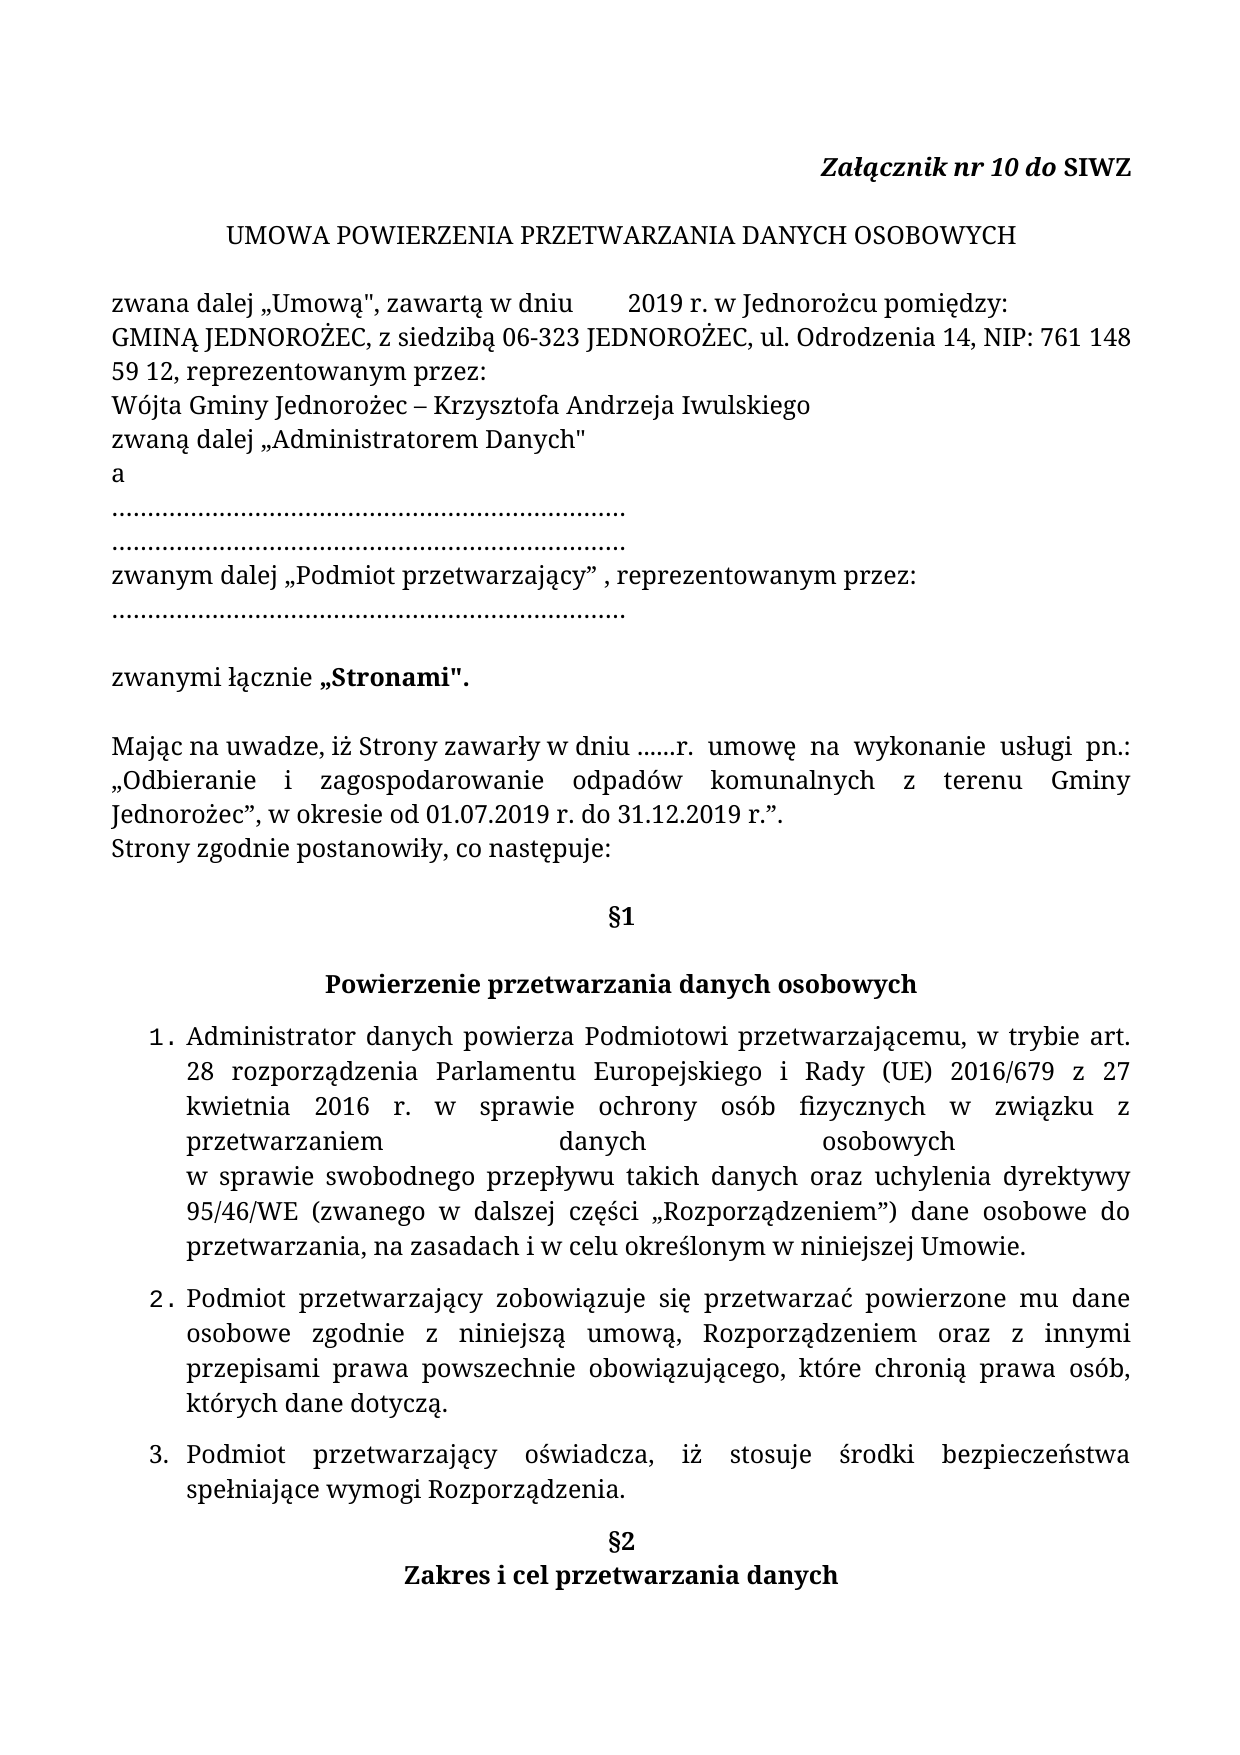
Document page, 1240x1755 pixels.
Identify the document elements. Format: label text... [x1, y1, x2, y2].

text Zakres i cel przetwarzania danych [111, 1558, 1131, 1592]
text Załącznik nr 10 do SIWZ [111, 149, 1131, 183]
text zwanym dalej „Podmiot przetwarzający” , reprezentowanym przez: [111, 558, 1131, 592]
text UMOWA POWIERZENIA PRZETWARZANIA DANYCH OSOBOWYCH [111, 217, 1131, 251]
text GMINĄ JEDNOROŻEC, z siedzibą 06-323 JEDNOROŻEC, ul. Odrodzenia 14, NIP: 761 148 59 12, reprezentowanym przez: [111, 319, 1131, 388]
text zwaną dalej „Administratorem Danych" [111, 422, 1131, 456]
text Strony zgodnie postanowiły, co następuje: [63, 830, 1131, 864]
list Administrator danych powierza Podmiotowi przetwarzającemu, w trybie art. 28 rozporządzenia Parlamentu Europejskiego i Rady (UE) 2016/679 z 27 kwietnia 2016 r. w sprawie ochrony osób fizycznych w związku z przetwarzaniem danych osobowych w sprawie swobodnego przepływu takich danych oraz uchylenia dyrektywy 95/46/WE (zwanego w dalszej części „Rozporządzeniem”) dane osobowe do przetwarzania, na zasadach i w celu określonym w niniejszej Umowie. [149, 1018, 1131, 1263]
list Podmiot przetwarzający zobowiązuje się przetwarzać powierzone mu dane osobowe zgodnie z niniejszą umową, Rozporządzeniem oraz z innymi przepisami prawa powszechnie obowiązującego, które chronią prawa osób, których dane dotyczą. [149, 1280, 1131, 1419]
text §2 [111, 1524, 1131, 1558]
text ……………………………………………………………… [111, 490, 1131, 524]
text §1 [111, 898, 1131, 933]
text ……………………………………………………………… [111, 524, 1131, 558]
text zwana dalej „Umową", zawartą w dniu 2019 r. w Jednorożcu pomiędzy: [63, 285, 1131, 319]
text ……………………………………………………………… [111, 592, 1131, 626]
list Podmiot przetwarzający oświadcza, iż stosuje środki bezpieczeństwa spełniające wymogi Rozporządzenia. [149, 1437, 1131, 1506]
text zwanymi łącznie „Stronami". [111, 660, 1131, 694]
text Mając na uwadze, iż Strony zawarły w dniu r. umowę na wykonanie usługi pn.: „Odbieranie i zagospodarowanie odpadów komunalnych z terenu Gminy Jednorożec”, w okresie od 01.07.2019 r. do 31.12.2019 r.”. [63, 728, 1131, 830]
text Wójta Gminy Jednorożec – Krzysztofa Andrzeja Iwulskiego [111, 388, 1131, 422]
text Powierzenie przetwarzania danych osobowych [111, 967, 1131, 1001]
text a [111, 456, 1131, 490]
